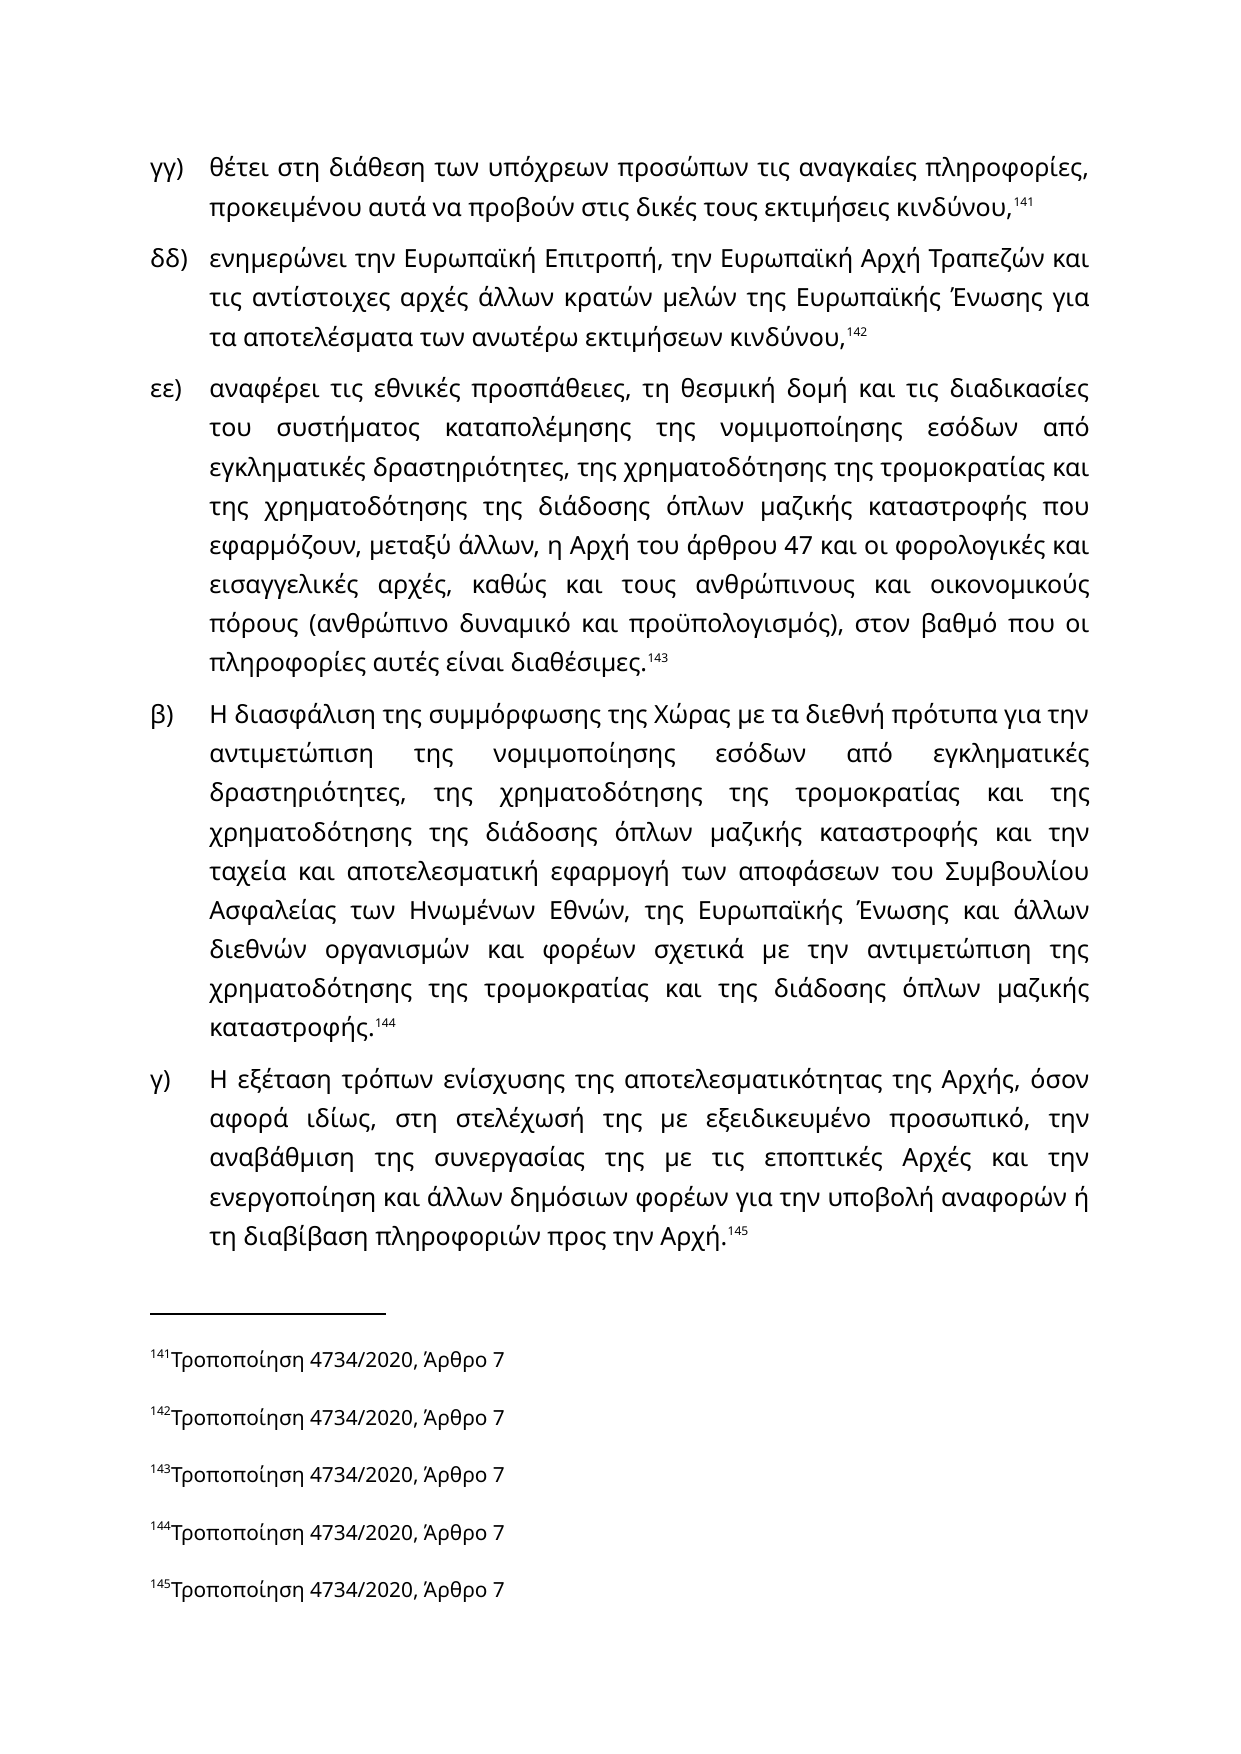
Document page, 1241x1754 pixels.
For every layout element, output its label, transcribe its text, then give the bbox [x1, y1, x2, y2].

text Τροποποίηση 4734/2020, Άρθρο 7 [150, 1460, 1090, 1489]
text Τροποποίηση 4734/2020, Άρθρο 7 [150, 1576, 1090, 1604]
list γ) Η εξέταση τρόπων ενίσχυσης της αποτελεσματικότητας της Αρχής, όσον αφορά ιδίως, στη στελέχωσή της με εξειδικευμένο προσωπικό, την αναβάθμιση της συνεργασίας της με τις εποπτικές Αρχές και την ενεργοποίηση και άλλων δημόσιων φορέων για την υποβολή αναφορών ή τη διαβίβαση πληροφοριών προς την Αρχή. [150, 1062, 1090, 1252]
text Τροποποίηση 4734/2020, Άρθρο 7 [150, 1345, 1090, 1373]
list γγ) θέτει στη διάθεση των υπόχρεων προσώπων τις αναγκαίες πληροφορίες, προκειμένου αυτά να προβούν στις δικές τους εκτιμήσεις κινδύνου, [150, 150, 1090, 223]
list δδ) ενημερώνει την Ευρωπαϊκή Επιτροπή, την Ευρωπαϊκή Αρχή Τραπεζών και τις αντίστοιχες αρχές άλλων κρατών μελών της Ευρωπαϊκής Ένωσης για τα αποτελέσματα των ανωτέρω εκτιμήσεων κινδύνου, [150, 241, 1090, 353]
list εε) αναφέρει τις εθνικές προσπάθειες, τη θεσμική δομή και τις διαδικασίες του συστήματος καταπολέμησης της νομιμοποίησης εσόδων από εγκληματικές δραστηριότητες, της χρηματοδότησης της τρομοκρατίας και της χρηματοδότησης της διάδοσης όπλων μαζικής καταστροφής που εφαρμόζουν, μεταξύ άλλων, η Αρχή του άρθρου 47 και οι φορολογικές και εισαγγελικές αρχές, καθώς και τους ανθρώπινους και οικονομικούς πόρους (ανθρώπινο δυναμικό και προϋπολογισμός), στον βαθμό που οι πληροφορίες αυτές είναι διαθέσιμες. [150, 371, 1090, 679]
text Τροποποίηση 4734/2020, Άρθρο 7 [150, 1518, 1090, 1546]
text Τροποποίηση 4734/2020, Άρθρο 7 [150, 1403, 1090, 1431]
list β) Η διασφάλιση της συμμόρφωσης της Χώρας με τα διεθνή πρότυπα για την αντιμετώπιση της νομιμοποίησης εσόδων από εγκληματικές δραστηριότητες, της χρηματοδότησης της τρομοκρατίας και της χρηματοδότησης της διάδοσης όπλων μαζικής καταστροφής και την ταχεία και αποτελεσματική εφαρμογή των αποφάσεων του Συμβουλίου Ασφαλείας των Ηνωμένων Εθνών, της Ευρωπαϊκής Ένωσης και άλλων διεθνών οργανισμών και φορέων σχετικά με την αντιμετώπιση της χρηματοδότησης της τρομοκρατίας και της διάδοσης όπλων μαζικής καταστροφής. [150, 697, 1090, 1044]
